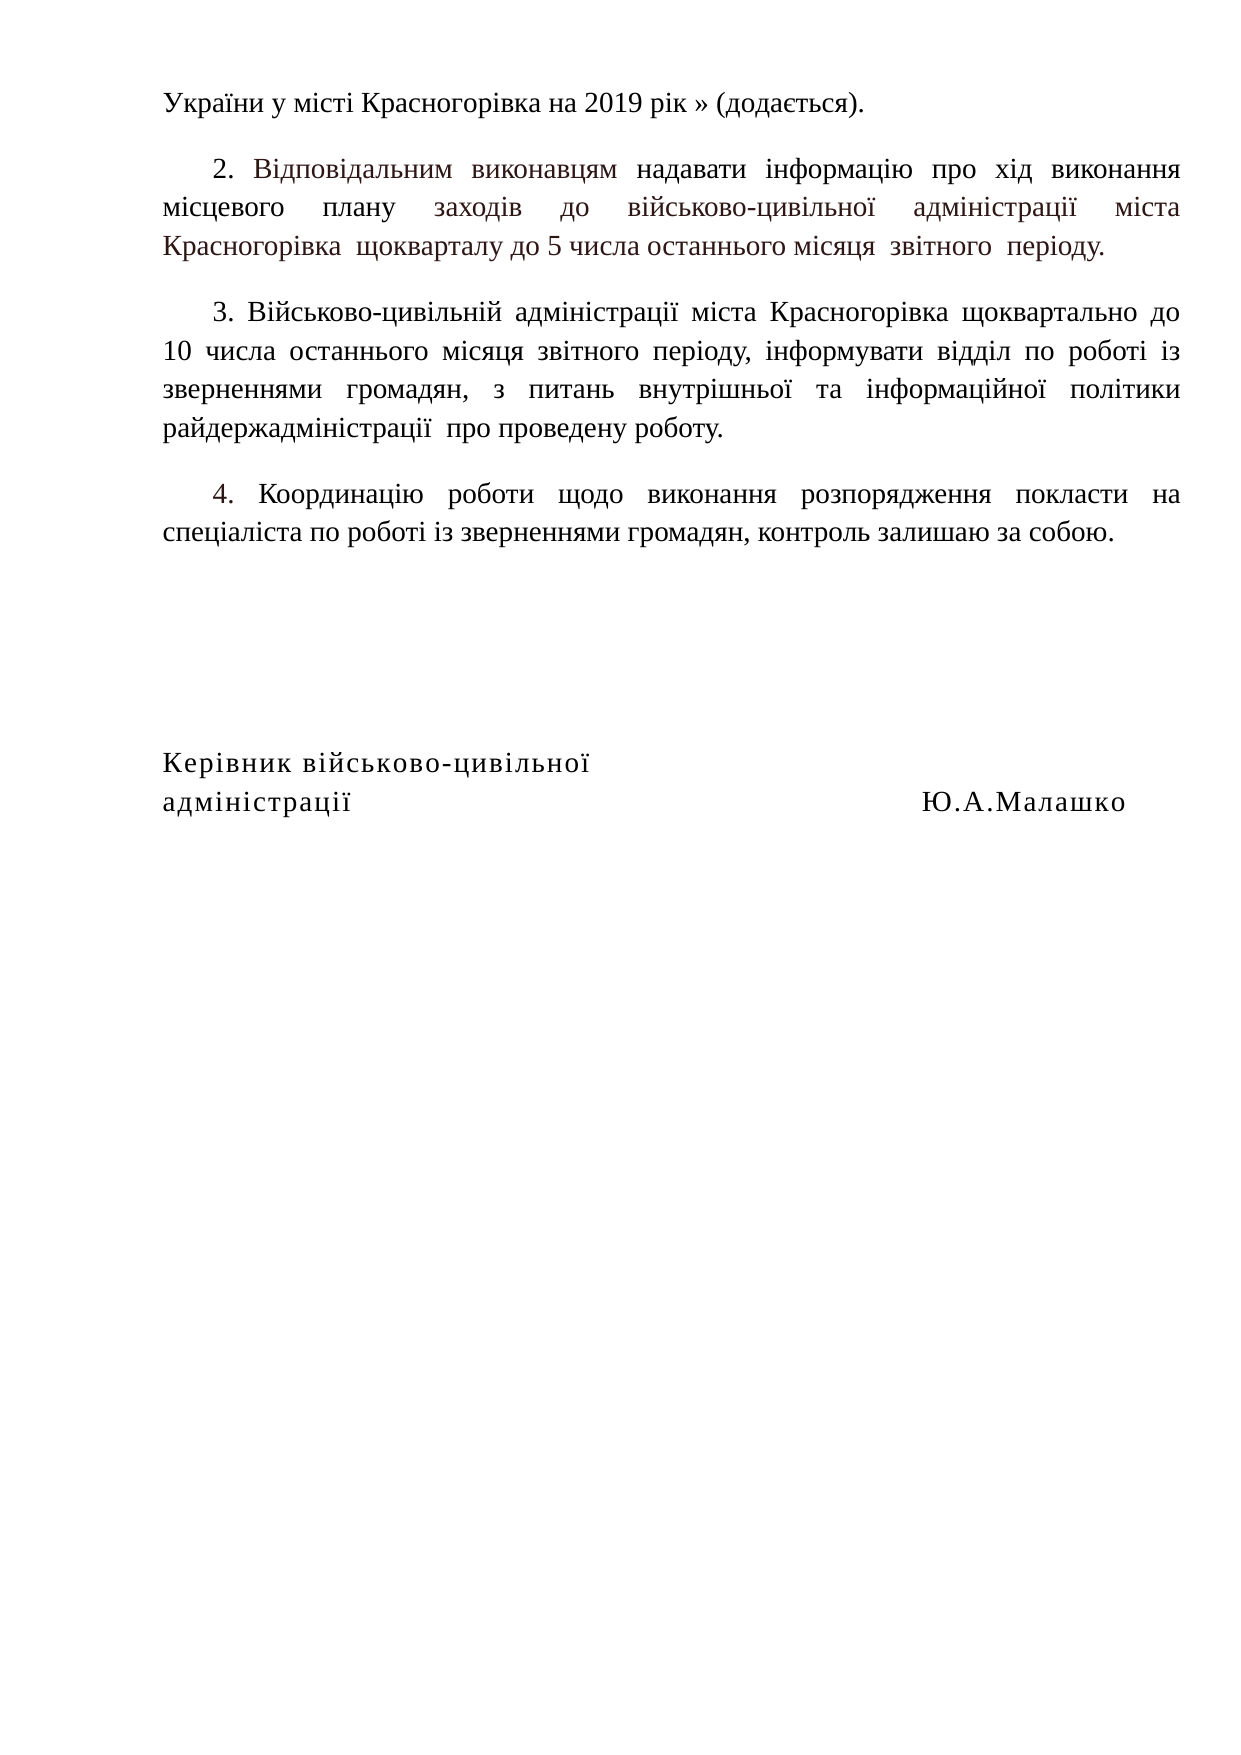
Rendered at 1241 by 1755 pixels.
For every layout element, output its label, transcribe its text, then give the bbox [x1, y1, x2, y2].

text 2. Відповідальним виконавцям надавати інформацію про хід виконання місцевого плану заходів до військово-цивільної адміністрації міста Красногорівка щокварталу до 5 числа останнього місяця звітного періоду. [162, 151, 1181, 261]
text 3. Військово-цивільній адміністрації міста Красногорівка щоквартально до 10 числа останнього місяця звітного періоду, інформувати відділ по роботі із зверненнями громадян, з питань внутрішньої та інформаційної політики райдержадміністрації про проведену роботу. [162, 294, 1181, 443]
text України у місті Красногорівка на 2019 рік » (додається). [162, 85, 1181, 118]
text 4. Координацію роботи щодо виконання розпорядження покласти на спеціаліста по роботі із зверненнями громадян, контроль залишаю за собою. [162, 476, 1181, 548]
text Керівник військово-цивільної [162, 746, 1181, 779]
text адміністрації Ю.А.Малашко [162, 784, 1181, 818]
